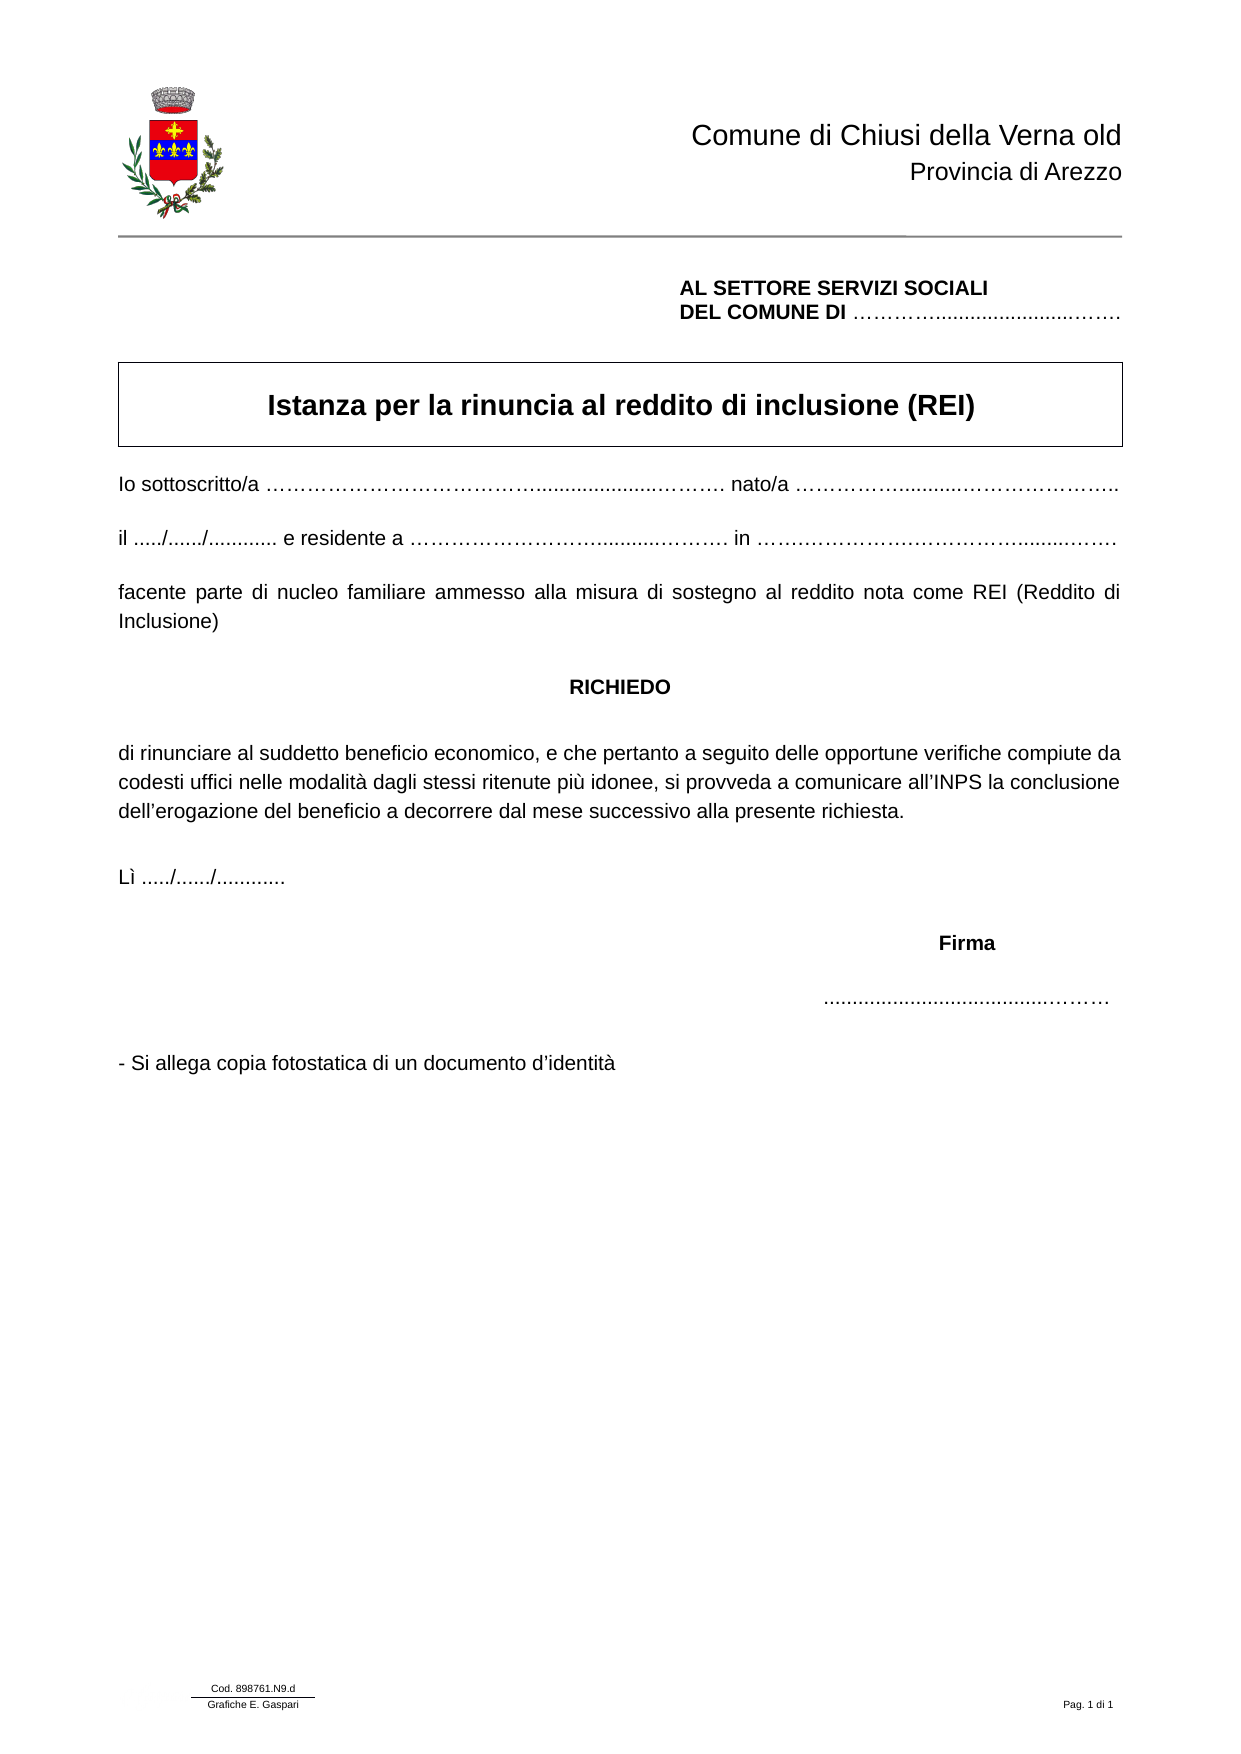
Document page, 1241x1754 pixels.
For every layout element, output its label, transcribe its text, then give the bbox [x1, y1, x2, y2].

text RICHIEDO [118, 675, 1122, 699]
text .......................................……… [812, 985, 1122, 1009]
table_header Istanza per la rinuncia al reddito di inclusione (REI) [119, 363, 1122, 446]
text Provincia di Arezzo [224, 157, 1122, 185]
text Comune di Chiusi della Verna old [224, 118, 1122, 152]
text il ...../....../............ e residente a ………………………...........………. in …….…………….…………….........……. [118, 526, 1122, 550]
picture [122, 87, 224, 219]
text facente parte di nucleo familiare ammesso alla misura di sostegno al reddito nota come REI (Reddito di Inclusione) [118, 580, 1122, 632]
text Lì ...../....../............ [118, 865, 1122, 889]
text Io sottoscritto/a ………………………………….....................………. nato/a ……………...........………………….. [118, 472, 1122, 496]
text AL SETTORE SERVIZI SOCIALI DEL COMUNE DI …………........................……. [679, 276, 1122, 324]
text Firma [812, 931, 1122, 955]
text di rinunciare al suddetto beneficio economico, e che pertanto a seguito delle opportune verifiche compiute da codesti uffici nelle modalità dagli stessi ritenute più idonee, si provveda a comunicare all’INPS la conclusione dell’erogazione del beneficio a decorrere dal mese successivo alla presente richiesta. [118, 741, 1122, 822]
text - Si allega copia fotostatica di un documento d’identità [118, 1051, 1122, 1075]
